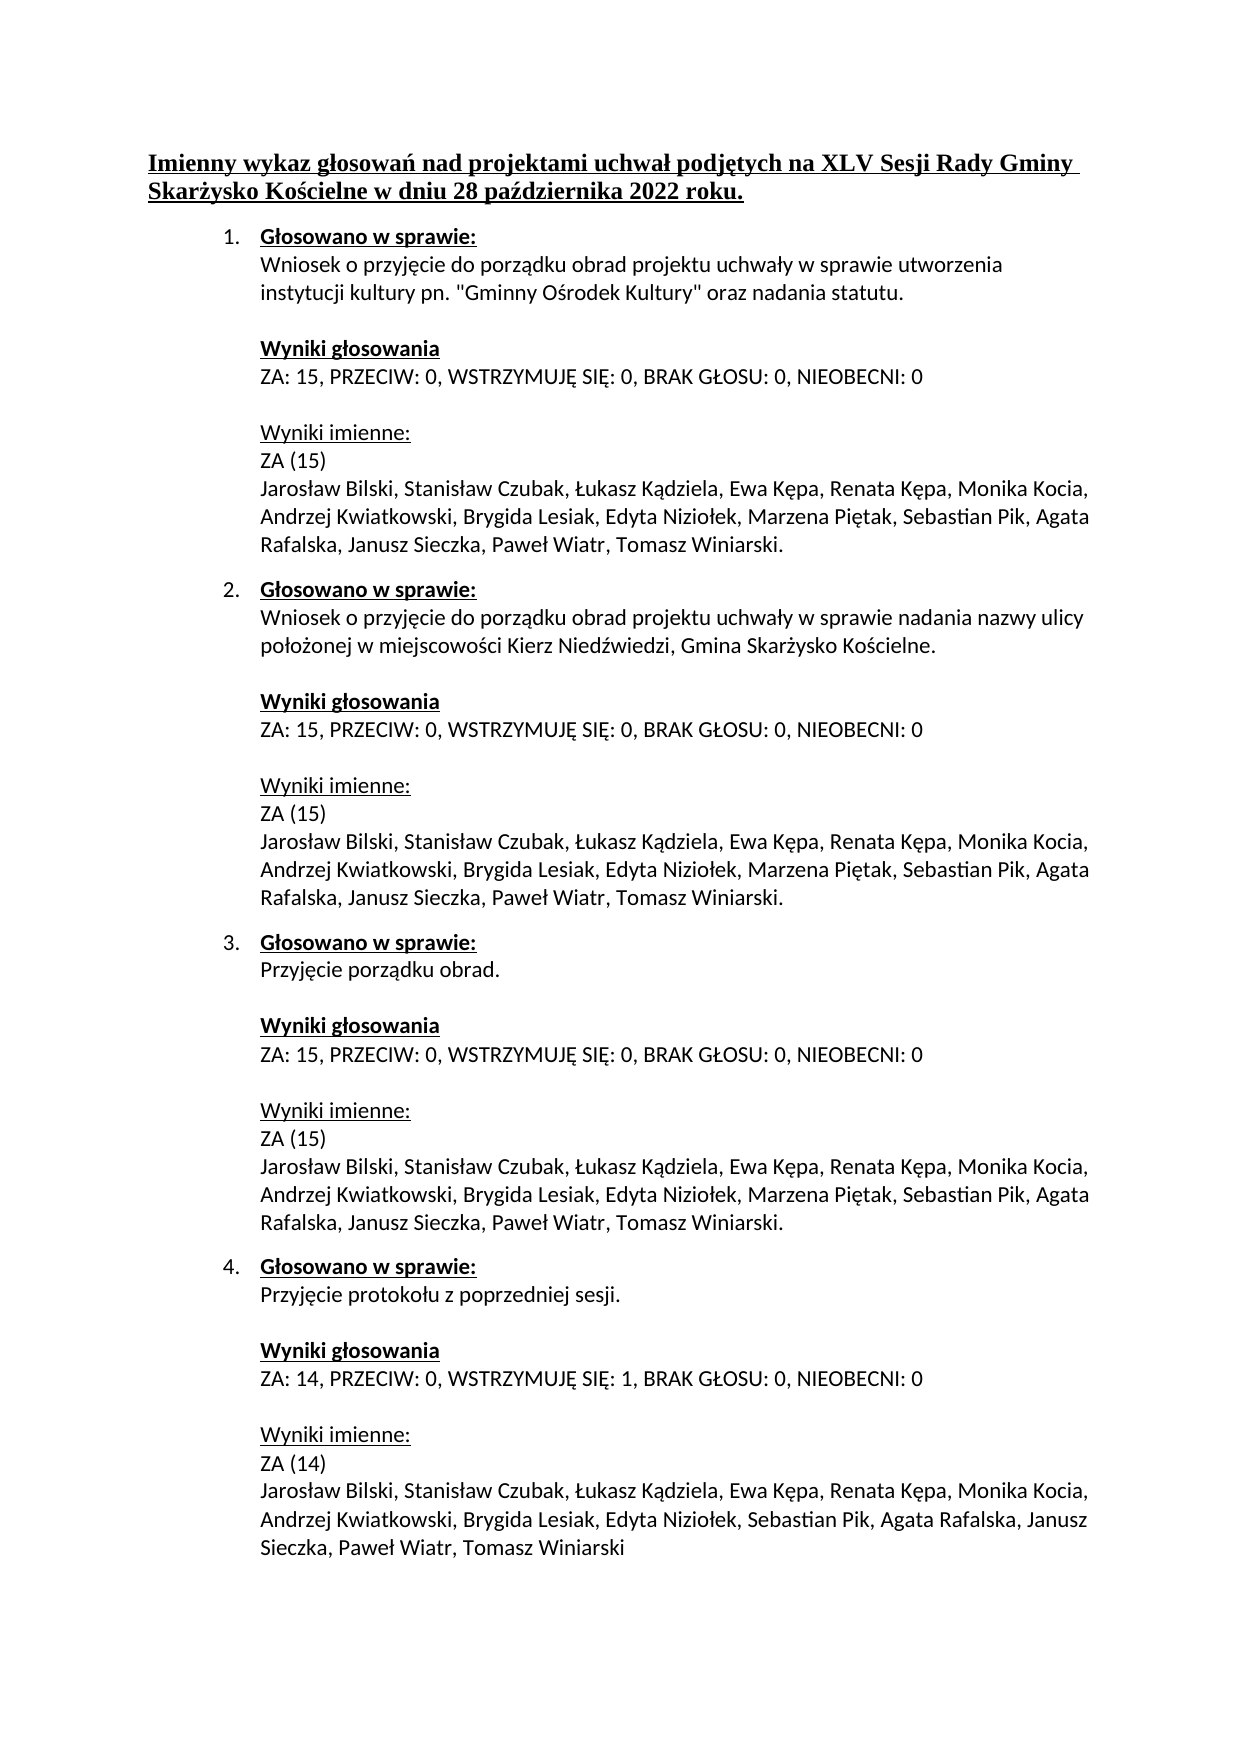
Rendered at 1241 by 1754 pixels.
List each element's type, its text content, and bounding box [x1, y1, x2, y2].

list Głosowano w sprawie: Przyjęcie protokołu z poprzedniej sesji. Wyniki głosowania ZA: 14, PRZECIW: 0, WSTRZYMUJĘ SIĘ: 1, BRAK GŁOSU: 0, NIEOBECNI: 0 Wyniki imienne: ZA (14) Jarosław Bilski, Stanisław Czubak, Łukasz Kądziela, Ewa Kępa, Renata Kępa, Monika Kocia, Andrzej Kwiatkowski, Brygida Lesiak, Edyta Niziołek, Sebastian Pik, Agata Rafalska, Janusz Sieczka, Paweł Wiatr, Tomasz Winiarski [223, 1252, 1093, 1561]
text Imienny wykaz głosowań nad projektami uchwał podjętych na XLV Sesji Rady Gminy Skarżysko Kościelne w dniu 28 października 2022 roku. [148, 148, 1093, 205]
list Głosowano w sprawie: Przyjęcie porządku obrad. Wyniki głosowania ZA: 15, PRZECIW: 0, WSTRZYMUJĘ SIĘ: 0, BRAK GŁOSU: 0, NIEOBECNI: 0 Wyniki imienne: ZA (15) Jarosław Bilski, Stanisław Czubak, Łukasz Kądziela, Ewa Kępa, Renata Kępa, Monika Kocia, Andrzej Kwiatkowski, Brygida Lesiak, Edyta Niziołek, Marzena Piętak, Sebastian Pik, Agata Rafalska, Janusz Sieczka, Paweł Wiatr, Tomasz Winiarski. [223, 928, 1093, 1236]
list Głosowano w sprawie: Wniosek o przyjęcie do porządku obrad projektu uchwały w sprawie utworzenia instytucji kultury pn. "Gminny Ośrodek Kultury" oraz nadania statutu. Wyniki głosowania ZA: 15, PRZECIW: 0, WSTRZYMUJĘ SIĘ: 0, BRAK GŁOSU: 0, NIEOBECNI: 0 Wyniki imienne: ZA (15) Jarosław Bilski, Stanisław Czubak, Łukasz Kądziela, Ewa Kępa, Renata Kępa, Monika Kocia, Andrzej Kwiatkowski, Brygida Lesiak, Edyta Niziołek, Marzena Piętak, Sebastian Pik, Agata Rafalska, Janusz Sieczka, Paweł Wiatr, Tomasz Winiarski. [223, 222, 1093, 558]
list Głosowano w sprawie: Wniosek o przyjęcie do porządku obrad projektu uchwały w sprawie nadania nazwy ulicy położonej w miejscowości Kierz Niedźwiedzi, Gmina Skarżysko Kościelne. Wyniki głosowania ZA: 15, PRZECIW: 0, WSTRZYMUJĘ SIĘ: 0, BRAK GŁOSU: 0, NIEOBECNI: 0 Wyniki imienne: ZA (15) Jarosław Bilski, Stanisław Czubak, Łukasz Kądziela, Ewa Kępa, Renata Kępa, Monika Kocia, Andrzej Kwiatkowski, Brygida Lesiak, Edyta Niziołek, Marzena Piętak, Sebastian Pik, Agata Rafalska, Janusz Sieczka, Paweł Wiatr, Tomasz Winiarski. [223, 575, 1093, 911]
